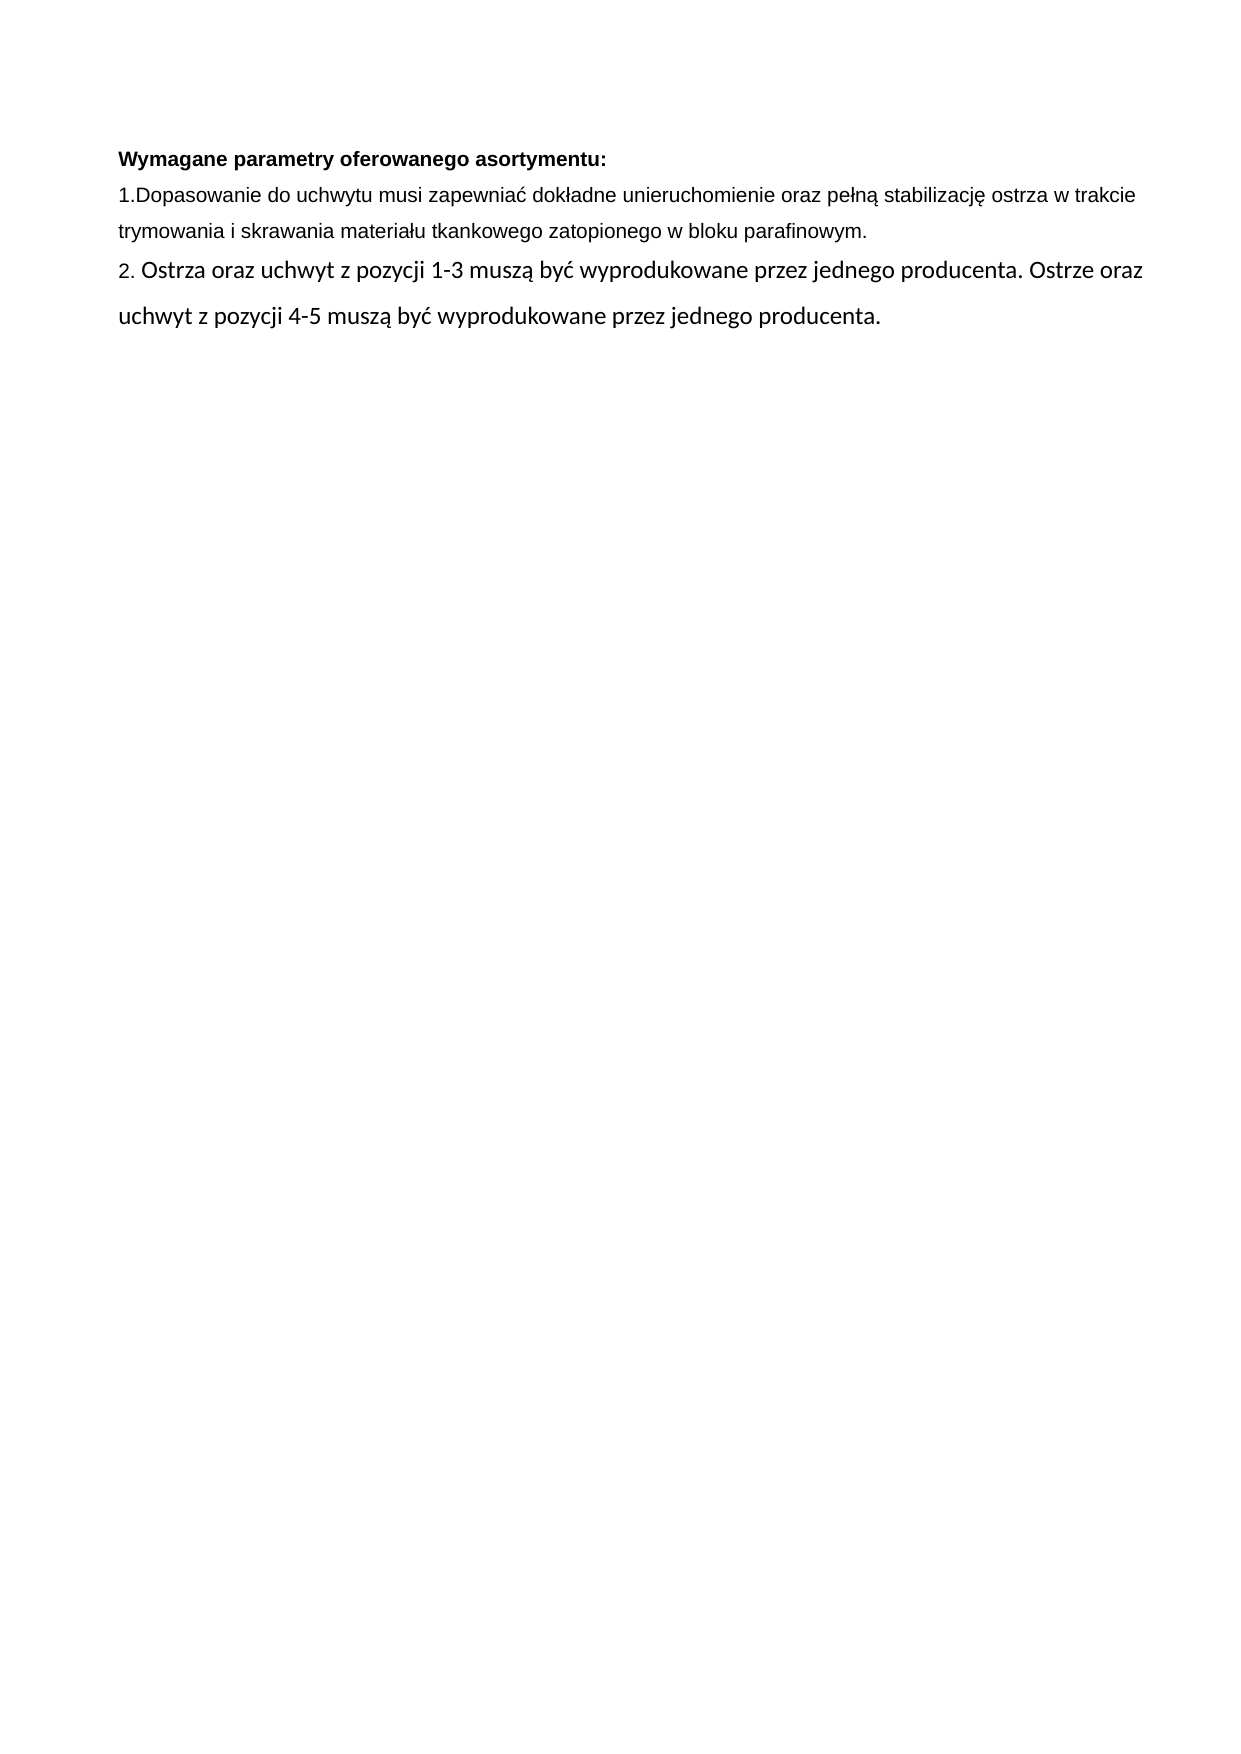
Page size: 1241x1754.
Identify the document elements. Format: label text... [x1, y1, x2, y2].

text 1.Dopasowanie do uchwytu musi zapewniać dokładne unieruchomienie oraz pełną stabilizację ostrza w trakcie trymowania i skrawania materiału tkankowego zatopionego w bloku parafinowym. [118, 183, 1152, 243]
text 2. Ostrza oraz uchwyt z pozycji 1-3 muszą być wyprodukowane przez jednego producenta. Ostrze oraz uchwyt z pozycji 4-5 muszą być wyprodukowane przez jednego producenta. [118, 255, 1152, 331]
text Wymagane parametry oferowanego asortymentu: [118, 147, 1152, 171]
